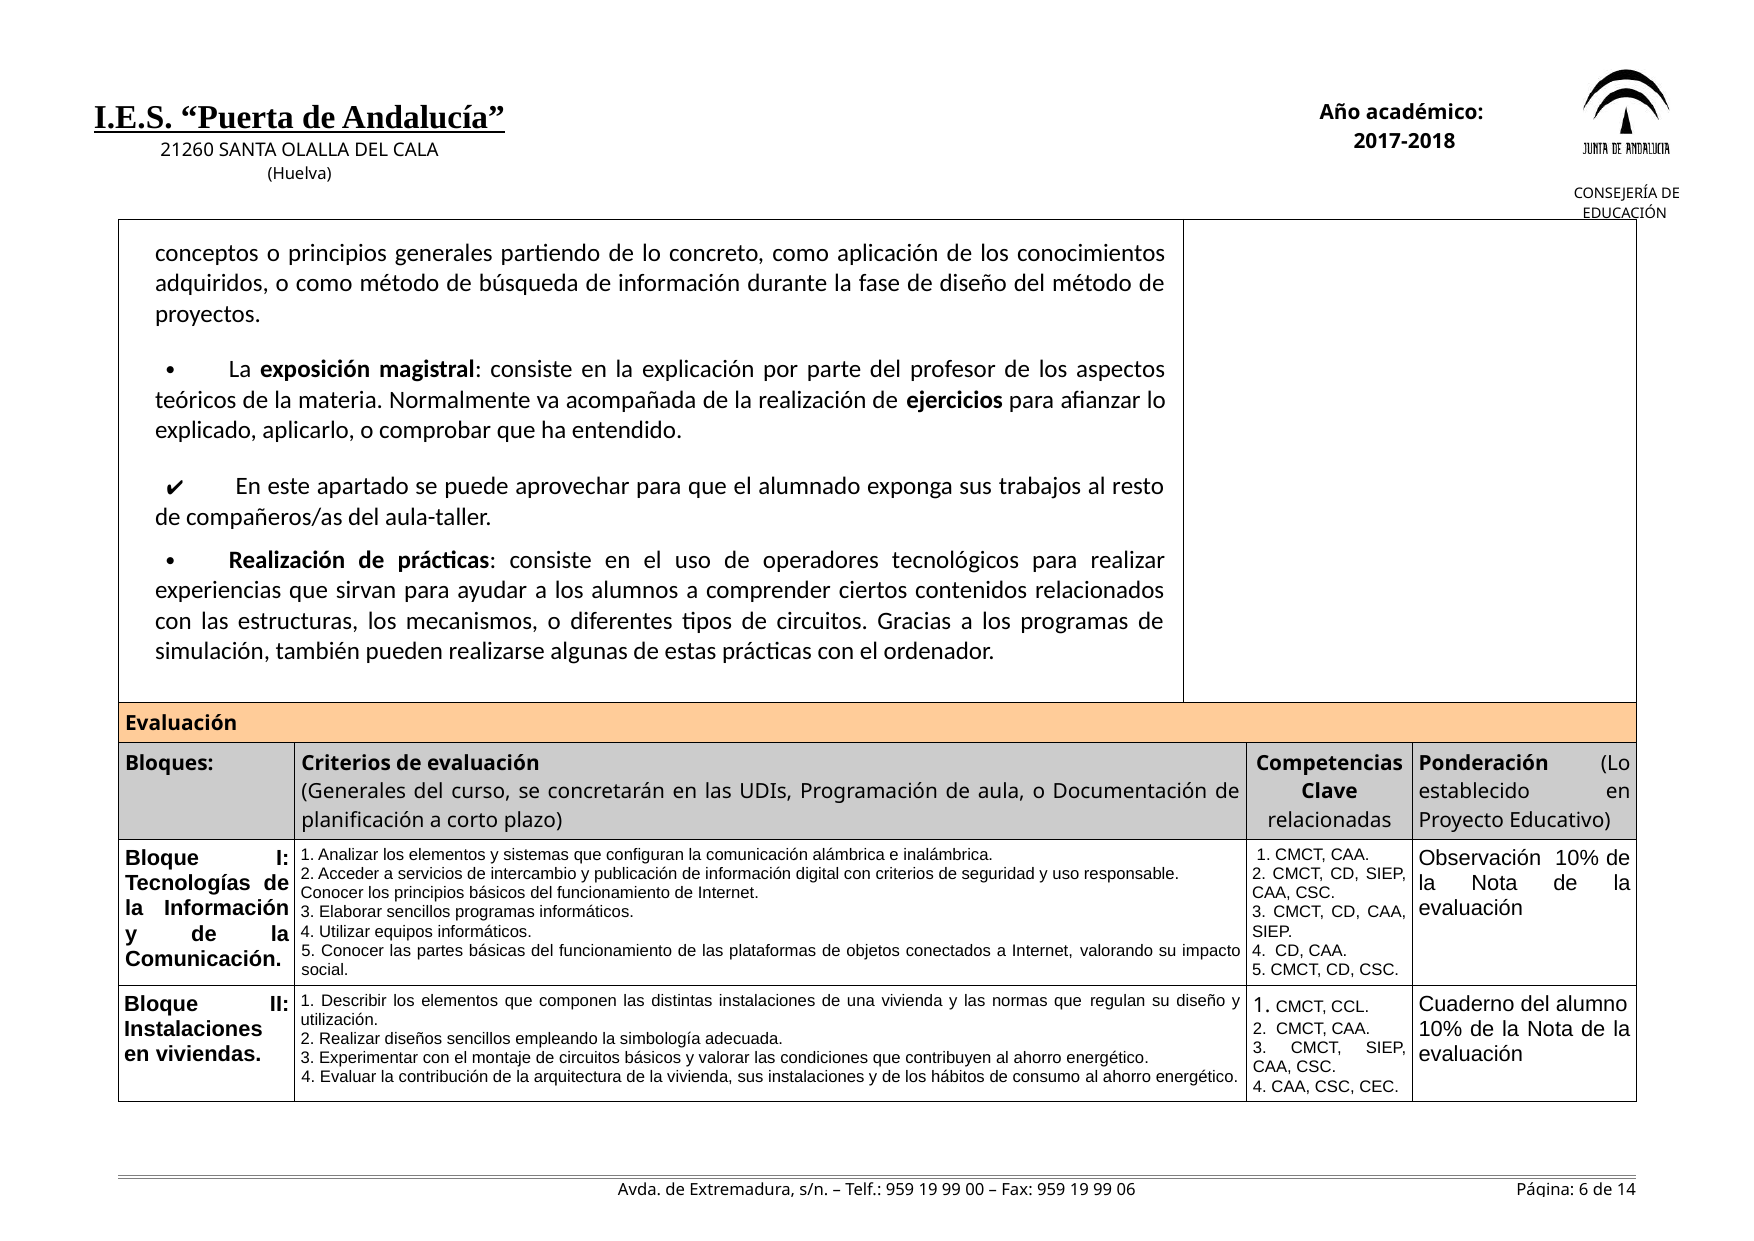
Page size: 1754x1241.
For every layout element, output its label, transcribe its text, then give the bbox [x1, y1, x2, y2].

table_cell Observación 10% de la Nota de la evaluación [1413, 840, 1636, 985]
table_cell 1. Describir los elementos que componen las distintas instalaciones de una vivienda y las normas que regulan su diseño y utilización. 2. Realizar diseños sencillos empleando la simbología adecuada. 3. Experimentar con el montaje de circuitos básicos y valorar las condiciones que contribuyen al ahorro energético. 4. Evaluar la contribución de la arquitectura de la vivienda, sus instalaciones y de los hábitos de consumo al ahorro energético. [295, 986, 1246, 1101]
table_cell Criterios de evaluación (Generales del curso, se concretarán en las UDIs, Programación de aula, o Documentación de planificación a corto plazo) [295, 743, 1246, 839]
table_cell Competencias Clave relacionadas [1247, 743, 1412, 839]
table_cell 1. CMCT, CAA. 2. CMCT, CD, SIEP, CAA, CSC. 3. CMCT, CD, CAA, SIEP. 4. CD, CAA. 5. CMCT, CD, CSC. [1247, 840, 1412, 985]
table_cell Ponderación (Lo establecido en Proyecto Educativo) [1413, 743, 1636, 839]
table_cell Bloques: [119, 743, 294, 839]
table_cell La materia de Tecnología en la ESO basa su aprendizaje, en la adquisición de conocimientos y el desarrollo de destrezas que permitan tanto la comprensión de los objetos técnicos como la intervención sobre ellos, bien sea modificándolos o creándolos. Igualmente, los alumnos han de usar las tecnologías de la información y la comunicación como herramientas para localizar, crear, analizar, intercambiar y presentar la información, tal y como se pone de manifiesto en el aprendizaje por competencias. Propuesta didáctica La propuesta didáctica en Tecnología debe basar el proceso de enseñanza-aprendizaje en un soporte conceptual (principios científicos y técnicos) para que, posteriormente, el alumnado desarrolle las acciones de análisis y proyecto, es decir, para que integre el saber y el saber hacer. En la práctica, lo anterior se traduce en las siguientes estrategias metodológicas: El método de proyectos: consiste en diseñar o proyectar objetos u operadores tecnológicos partiendo de un problema o necesidad que se quiere resolver, para pasar después a construir lo proyectado y evaluar o verificar posteriormente su validez. Puede utilizarse como eje conductor del resto de los contenidos, o como aplicación final de la adquisición de unos determinados aprendizajes. El método de análisis: se basa en el estudio de distintos aspectos de los objetos y sistemas técnicos, para llegar desde el propio objeto o sistema a comprender las necesidades que satisfacen y los principios científicos en los que se basa su funcionamiento. Puede utilizarse para adquirir conceptos o principios generales partiendo de lo concreto, como aplicación de los conocimientos adquiridos, o como método de búsqueda de información durante la fase de diseño del método de proyectos. La exposición magistral: consiste en la explicación por parte del profesor de los aspectos teóricos de la materia. Normalmente va acompañada de la realización de ejercicios para afianzar lo explicado, aplicarlo, o comprobar que ha entendido. En este apartado se puede aprovechar para que el alumnado exponga sus trabajos al resto de compañeros/as del aula-taller. Realización de prácticas: consiste en el uso de operadores tecnológicos para realizar experiencias que sirvan para ayudar a los alumnos a comprender ciertos contenidos relacionados con las estructuras, los mecanismos, o diferentes tipos de circuitos. Gracias a los programas de simulación, también pueden realizarse algunas de estas prácticas con el ordenador. [119, 220, 1183, 702]
table_cell 1. CMCT, CCL. 2. CMCT, CAA. 3. CMCT, SIEP, CAA, CSC. 4. CAA, CSC, CEC. [1247, 986, 1412, 1101]
table_cell Bloque I: Tecnologías de la Información y de la Comunicación. [119, 840, 294, 985]
table_cell Evaluación [119, 703, 1636, 742]
picture [1582, 69, 1671, 154]
table_cell 1. Analizar los elementos y sistemas que configuran la comunicación alámbrica e inalámbrica. 2. Acceder a servicios de intercambio y publicación de información digital con criterios de seguridad y uso responsable. Conocer los principios básicos del funcionamiento de Internet. 3. Elaborar sencillos programas informáticos. 4. Utilizar equipos informáticos. 5. Conocer las partes básicas del funcionamiento de las plataformas de objetos conectados a Internet, valorando su impacto social. [295, 840, 1246, 985]
table_cell Bloque II: Instalaciones en viviendas. [119, 986, 294, 1101]
table_cell [1184, 220, 1636, 702]
table_cell Cuaderno del alumno 10% de la Nota de la evaluación [1413, 986, 1636, 1101]
